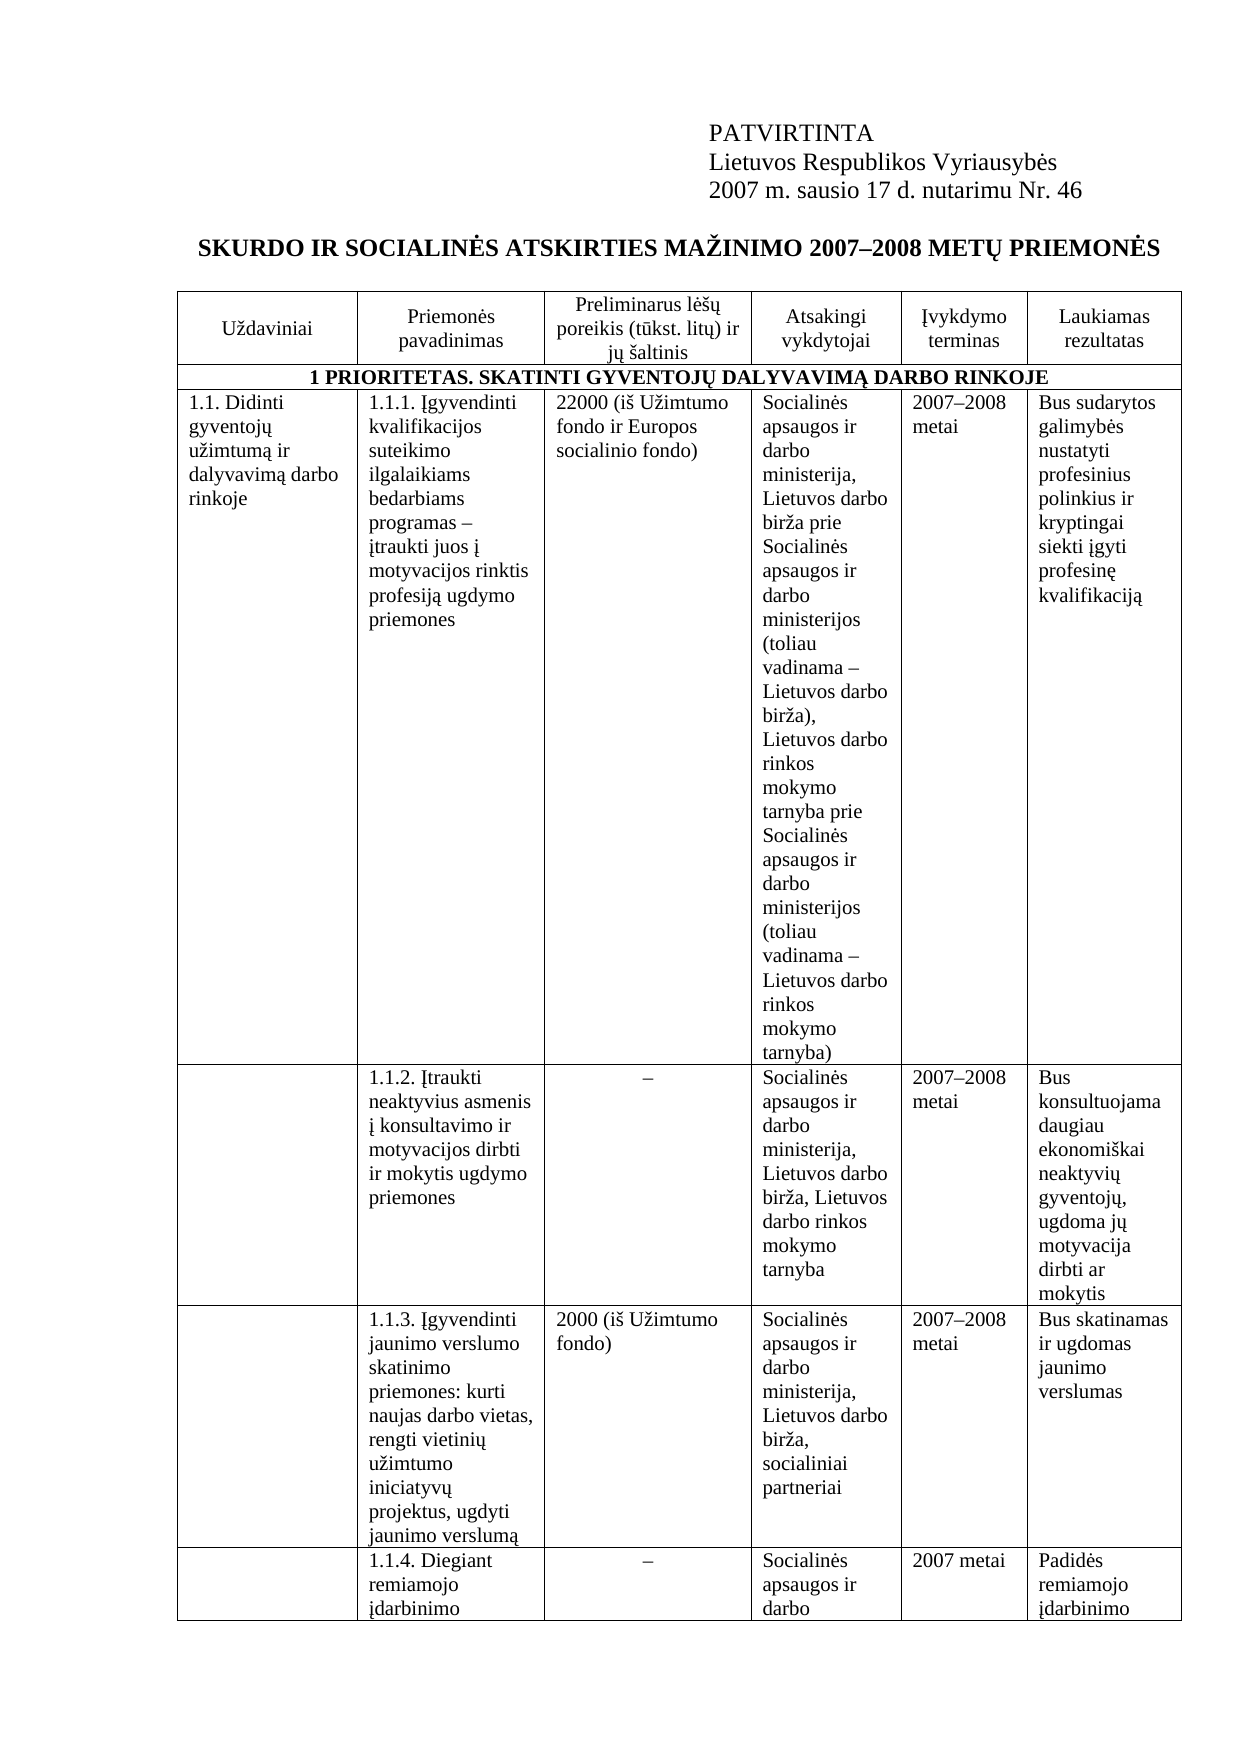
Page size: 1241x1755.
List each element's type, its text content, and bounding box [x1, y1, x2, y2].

table_cell 1 prioritetas. Skatinti Gyventojų dalyvavimą darbo rinkoje [178, 365, 1181, 389]
text 2007 m. sausio 17 d. nutarimu Nr. 46 [177, 176, 1181, 204]
table_cell 1.1.4. Diegiant remiamojo įdarbinimo [358, 1548, 544, 1620]
table_header Laukiamas rezultatas [1028, 292, 1181, 364]
table_cell 2007–2008 metai [902, 1065, 1027, 1305]
text skurdo ir socialinės atskirties mažinimo 2007–2008 metų priemonės [177, 233, 1181, 262]
text PATVIRTINTA [177, 118, 1181, 147]
table_cell Socialinės apsaugos ir darbo [752, 1548, 901, 1620]
table_cell 22000 (iš Užimtumo fondo ir Europos socialinio fondo) [545, 390, 751, 1064]
table_cell Bus konsultuojama daugiau ekonomiškai neaktyvių gyventojų, ugdoma jų motyvacija dirbti ar mokytis [1028, 1065, 1181, 1305]
table_cell 2007–2008 metai [902, 390, 1027, 1064]
table_cell 2000 (iš Užimtumo fondo) [545, 1306, 751, 1547]
table_cell Bus skatinamas ir ugdomas jaunimo verslumas [1028, 1306, 1181, 1547]
table_cell 1.1.3. Įgyvendinti jaunimo verslumo skatinimo priemones: kurti naujas darbo vietas, rengti vietinių užimtumo iniciatyvų projektus, ugdyti jaunimo verslumą [358, 1306, 544, 1547]
table_cell Padidės remiamojo įdarbinimo [1028, 1548, 1181, 1620]
table_header Įvykdymo terminas [902, 292, 1027, 364]
text Lietuvos Respublikos Vyriausybės [177, 147, 1181, 176]
table_cell 1.1. Didinti gyventojų užimtumą ir dalyvavimą darbo rinkoje [178, 390, 357, 1064]
table_cell 1.1.2. Įtraukti neaktyvius asmenis į konsultavimo ir motyvacijos dirbti ir mokytis ugdymo priemones [358, 1065, 544, 1305]
table_cell – [545, 1065, 751, 1305]
table_cell Bus sudarytos galimybės nustatyti profesinius polinkius ir kryptingai siekti įgyti profesinę kvalifikaciją [1028, 390, 1181, 1064]
table_cell [178, 1306, 357, 1547]
table_cell 2007 metai [902, 1548, 1027, 1620]
table_header Uždaviniai [178, 292, 357, 364]
table_cell Socialinės apsaugos ir darbo ministerija, Lietuvos darbo birža prie Socialinės apsaugos ir darbo ministerijos (toliau vadinama – Lietuvos darbo birža), Lietuvos darbo rinkos mokymo tarnyba prie Socialinės apsaugos ir darbo ministerijos (toliau vadinama – Lietuvos darbo rinkos mokymo tarnyba) [752, 390, 901, 1064]
table_cell 1.1.1. Įgyvendinti kvalifikacijos suteikimo ilgalaikiams bedarbiams programas – įtraukti juos į motyvacijos rinktis profesiją ugdymo priemones [358, 390, 544, 1064]
table_header Preliminarus lėšų poreikis (tūkst. litų) ir jų šaltinis [545, 292, 751, 364]
table_header Priemonės pavadinimas [358, 292, 544, 364]
table_cell 2007–2008 metai [902, 1306, 1027, 1547]
table_cell Socialinės apsaugos ir darbo ministerija, Lietuvos darbo birža, socialiniai partneriai [752, 1306, 901, 1547]
table_header Atsakingi vykdytojai [752, 292, 901, 364]
table_cell [178, 1065, 357, 1305]
table_cell – [545, 1548, 751, 1620]
table_cell Socialinės apsaugos ir darbo ministerija, Lietuvos darbo birža, Lietuvos darbo rinkos mokymo tarnyba [752, 1065, 901, 1305]
table_cell [178, 1548, 357, 1620]
